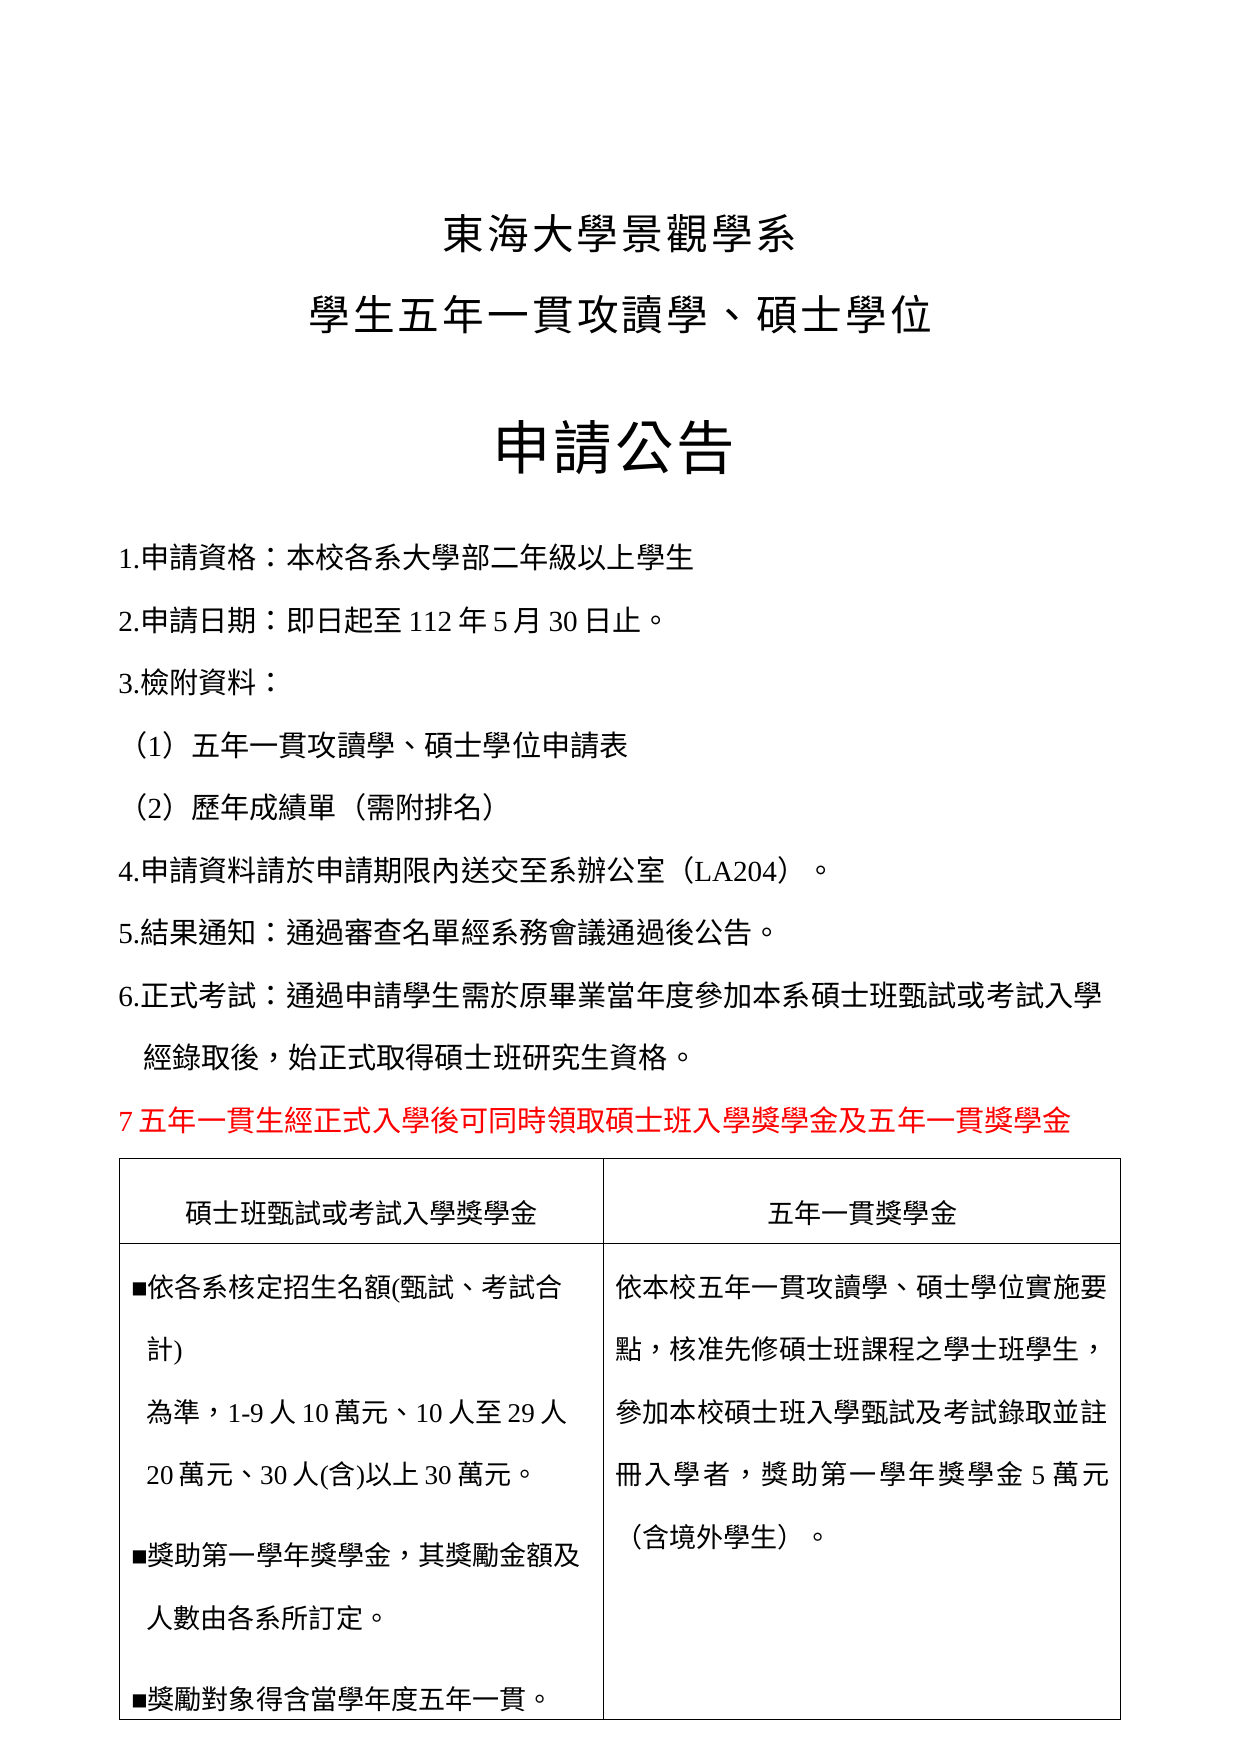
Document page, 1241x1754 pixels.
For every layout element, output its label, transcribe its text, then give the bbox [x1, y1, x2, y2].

text 學生五年一貫攻讀學、碩士學位 [118, 271, 1122, 333]
text 6.正式考試：通過申請學生需於原畢業當年度參加本系碩士班甄試或考試入學經錄取後，始正式取得碩士班研究生資格。 [118, 952, 1122, 1077]
table_header 碩士班甄試或考試入學獎學金 [120, 1159, 603, 1243]
text 5.結果通知：通過審查名單經系務會議通過後公告。 [118, 889, 1122, 952]
text 3.檢附資料： [118, 639, 1122, 702]
text （2）歷年成績單（需附排名） [118, 764, 1122, 827]
table_header 五年一貫獎學金 [604, 1159, 1120, 1243]
text 1.申請資格：本校各系大學部二年級以上學生 [118, 514, 1122, 577]
text 申請公告 [118, 371, 1122, 496]
text 東海大學景觀學系 [118, 189, 1122, 252]
text 4.申請資料請於申請期限內送交至系辦公室（LA204）。 [118, 827, 1122, 889]
text 2.申請日期：即日起至112年5月30日止。 [118, 577, 1122, 639]
text 7五年一貫生經正式入學後可同時領取碩士班入學獎學金及五年一貫獎學金 [118, 1077, 1122, 1139]
text （1）五年一貫攻讀學、碩士學位申請表 [118, 702, 1122, 764]
table_cell ■依各系核定招生名額(甄試、考試合計) 為準，1-9人10萬元、10人至29人20萬元、30人(含)以上30萬元。 ■獎助第一學年獎學金，其獎勵金額及人數由各系所訂定。 ■獎勵對象得含當學年度五年一貫。 [120, 1244, 603, 1719]
table_cell 依本校五年一貫攻讀學、碩士學位實施要點，核准先修碩士班課程之學士班學生，參加本校碩士班入學甄試及考試錄取並註冊入學者，獎助第一學年獎學金5萬元（含境外學生）。 [604, 1244, 1120, 1719]
